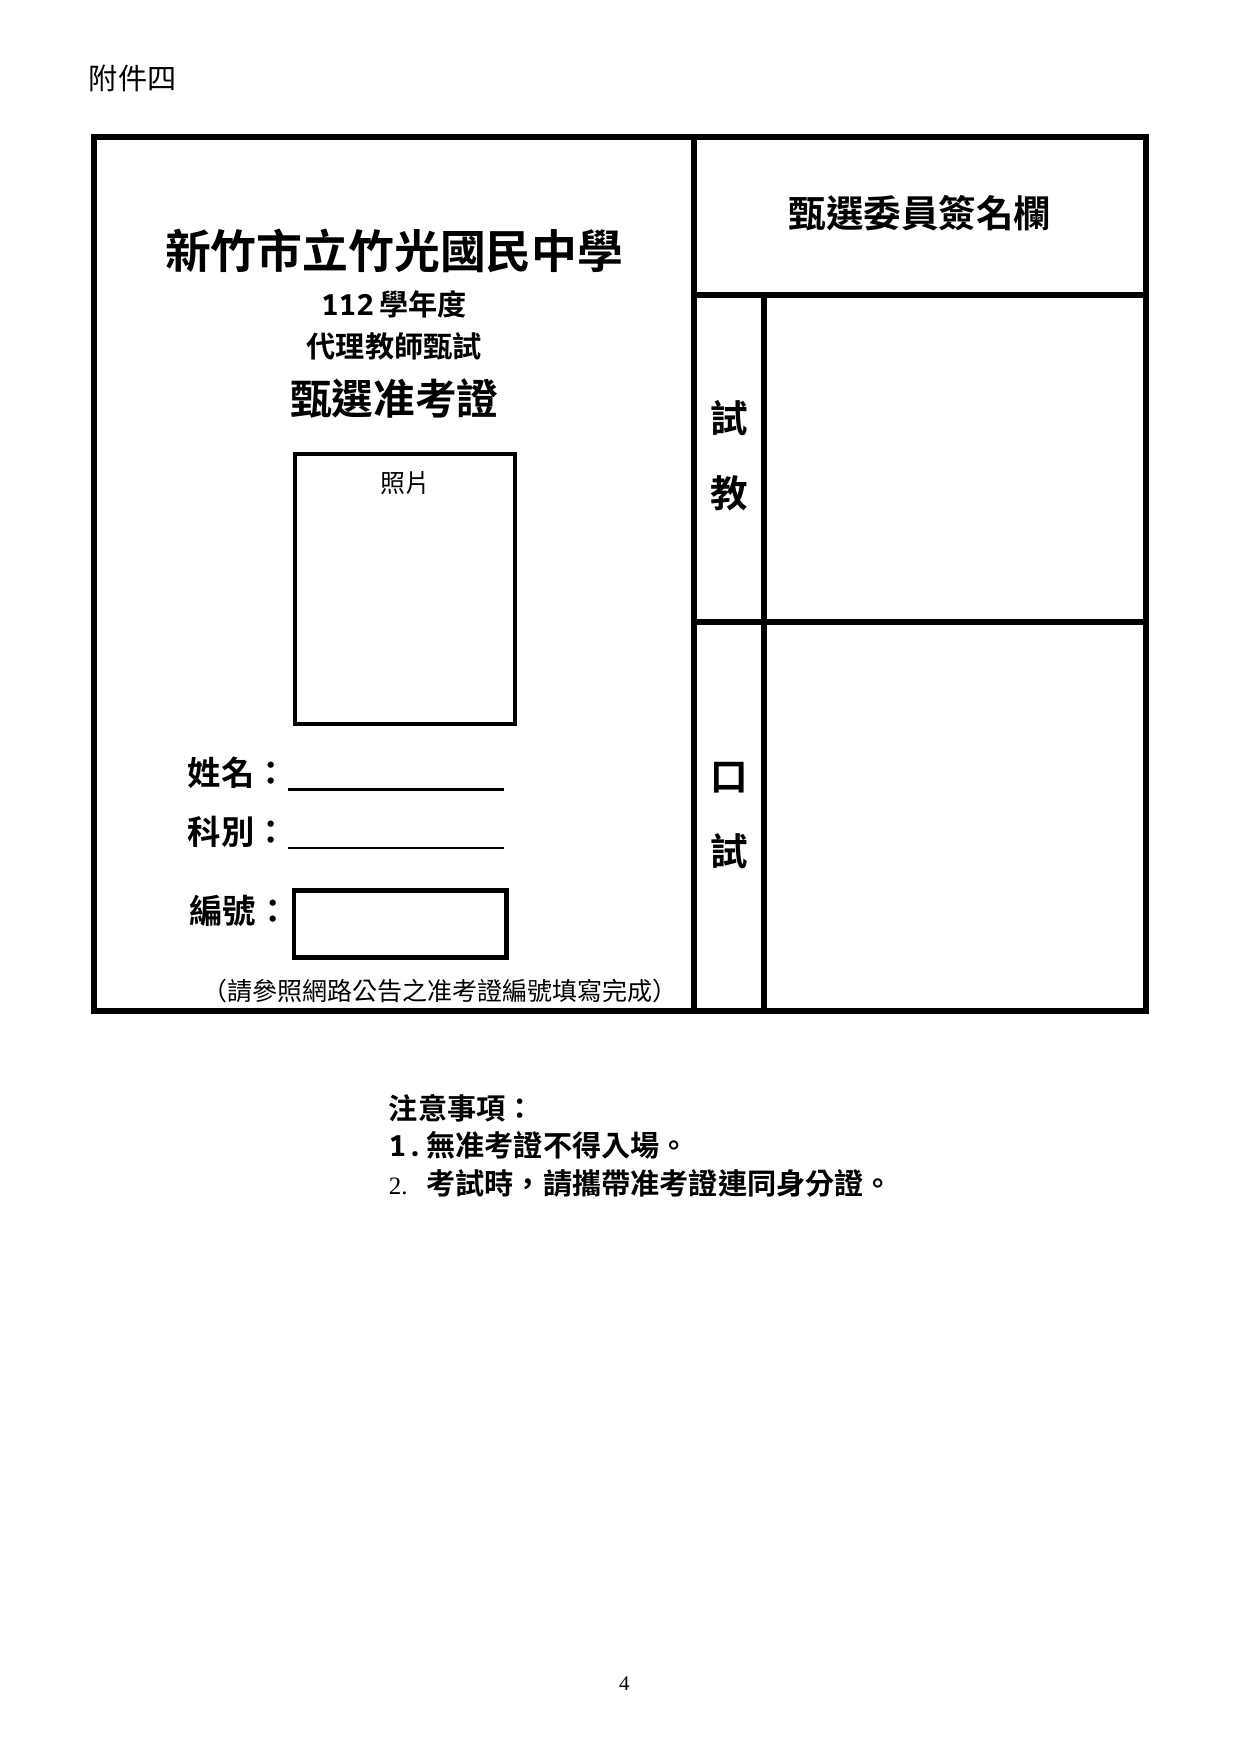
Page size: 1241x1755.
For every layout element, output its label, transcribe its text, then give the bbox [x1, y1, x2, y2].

text 注意事項： [339, 1089, 1152, 1127]
table_header 甄選委員簽名欄 [697, 140, 1143, 292]
list 考試時，請攜帶准考證連同身分證。 [389, 1164, 1152, 1202]
table_cell [767, 625, 1143, 1008]
table_cell [767, 298, 1143, 619]
table_cell 口 試 [697, 625, 761, 1008]
table_cell 試 教 [697, 298, 761, 619]
table_header 新竹市立竹光國民中學 112學年度 代理教師甄試 甄選准考證 姓名： 科別： 編號： （請參照網路公告之准考證編號填寫完成） [97, 140, 691, 1008]
text 附件四 [89, 59, 1152, 97]
list 無准考證不得入場。 [389, 1127, 1152, 1164]
